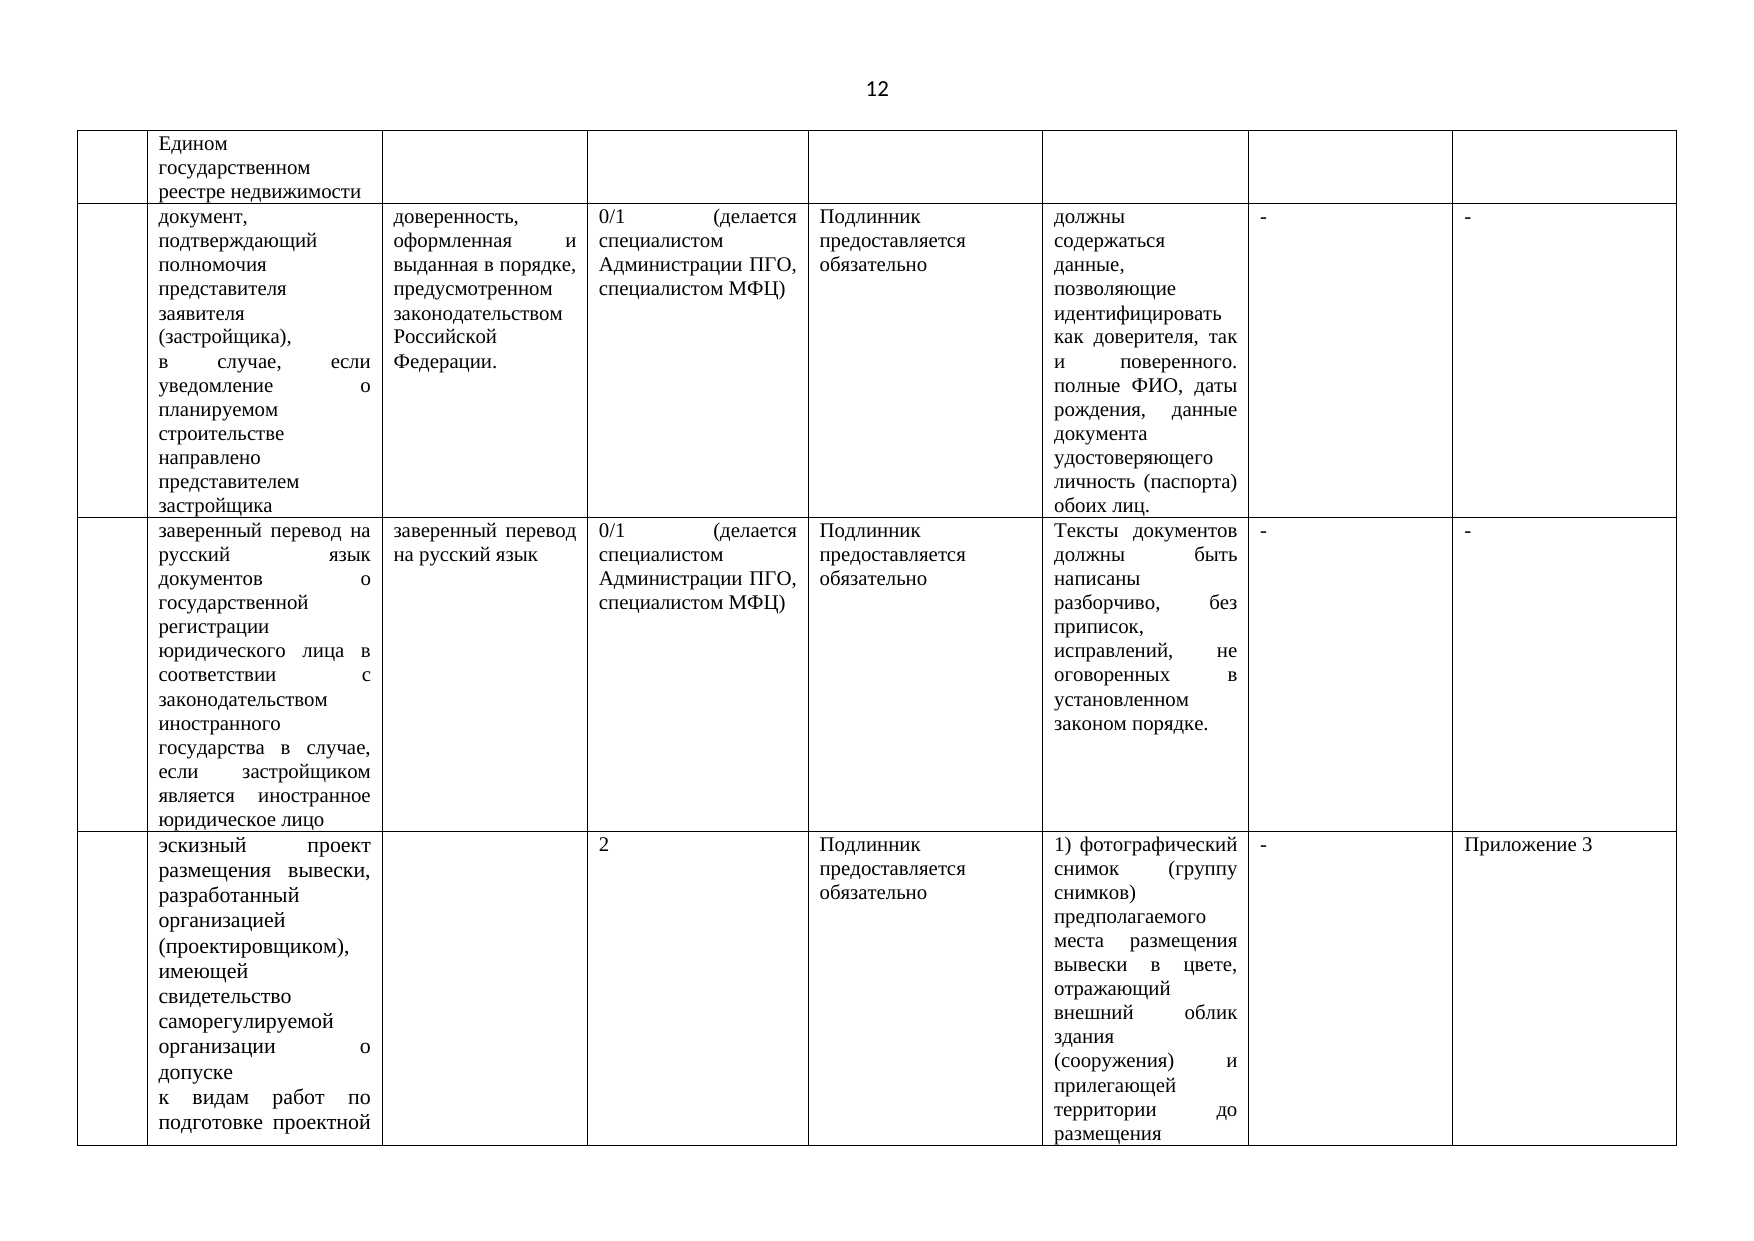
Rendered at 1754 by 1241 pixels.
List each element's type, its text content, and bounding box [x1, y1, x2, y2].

table_cell - [1453, 518, 1676, 831]
table_cell эскизный проект размещения вывески, разработанный организацией (проектировщиком), имеющей свидетельство саморегулируемой организации о допуске к видам работ по подготовке проектной [148, 832, 382, 1145]
table_cell - [1249, 832, 1452, 1145]
table_cell [78, 204, 147, 517]
table_cell - [1453, 131, 1676, 203]
table_cell [1043, 131, 1248, 203]
table_cell заверенный перевод на русский язык [383, 518, 587, 831]
table_cell [78, 131, 147, 203]
table_cell [78, 832, 147, 1145]
table_cell должны содержаться данные, позволяющие идентифицировать как доверителя, так и поверенного. полные ФИО, даты рождения, данные документа удостоверяющего личность (паспорта) обоих лиц. [1043, 204, 1248, 517]
table_cell 1) фотографический снимок (группу снимков) предполагаемого места размещения вывески в цвете, отражающий внешний облик здания (сооружения) и прилегающей территории до размещения [1043, 832, 1248, 1145]
table_cell Подлинник предоставляется обязательно [809, 204, 1042, 517]
table_cell - [1249, 204, 1452, 517]
table_cell [383, 832, 587, 1145]
table_cell Подлинник предоставляется обязательно [809, 518, 1042, 831]
table_cell заверенный перевод на русский язык документов о государственной регистрации юридического лица в соответствии с законодательством иностранного государства в случае, если застройщиком является иностранное юридическое лицо [148, 518, 382, 831]
table_cell 2 [588, 832, 808, 1145]
table_cell Едином государственном реестре недвижимости [148, 131, 382, 203]
table_cell 0/1 (делается специалистом Администрации ПГО, специалистом МФЦ) [588, 204, 808, 517]
table_cell 0/1 (делается специалистом Администрации ПГО, специалистом МФЦ) [588, 518, 808, 831]
table_cell [809, 131, 1042, 203]
table_cell - [1249, 131, 1452, 203]
table_cell - [1249, 518, 1452, 831]
table_cell [383, 131, 587, 203]
table_cell [588, 131, 808, 203]
table_cell документ, подтверждающий полномочия представителя заявителя (застройщика), в случае, если уведомление о планируемом строительстве направлено представителем застройщика [148, 204, 382, 517]
table_cell [78, 518, 147, 831]
table_cell Подлинник предоставляется обязательно [809, 832, 1042, 1145]
table_cell доверенность, оформленная и выданная в порядке, предусмотренном законодательством Российской Федерации. [383, 204, 587, 517]
table_cell Тексты документов должны быть написаны разборчиво, без приписок, исправлений, не оговоренных в установленном законом порядке. [1043, 518, 1248, 831]
table_cell Приложение 3 [1453, 832, 1676, 1145]
table_cell - [1453, 204, 1676, 517]
